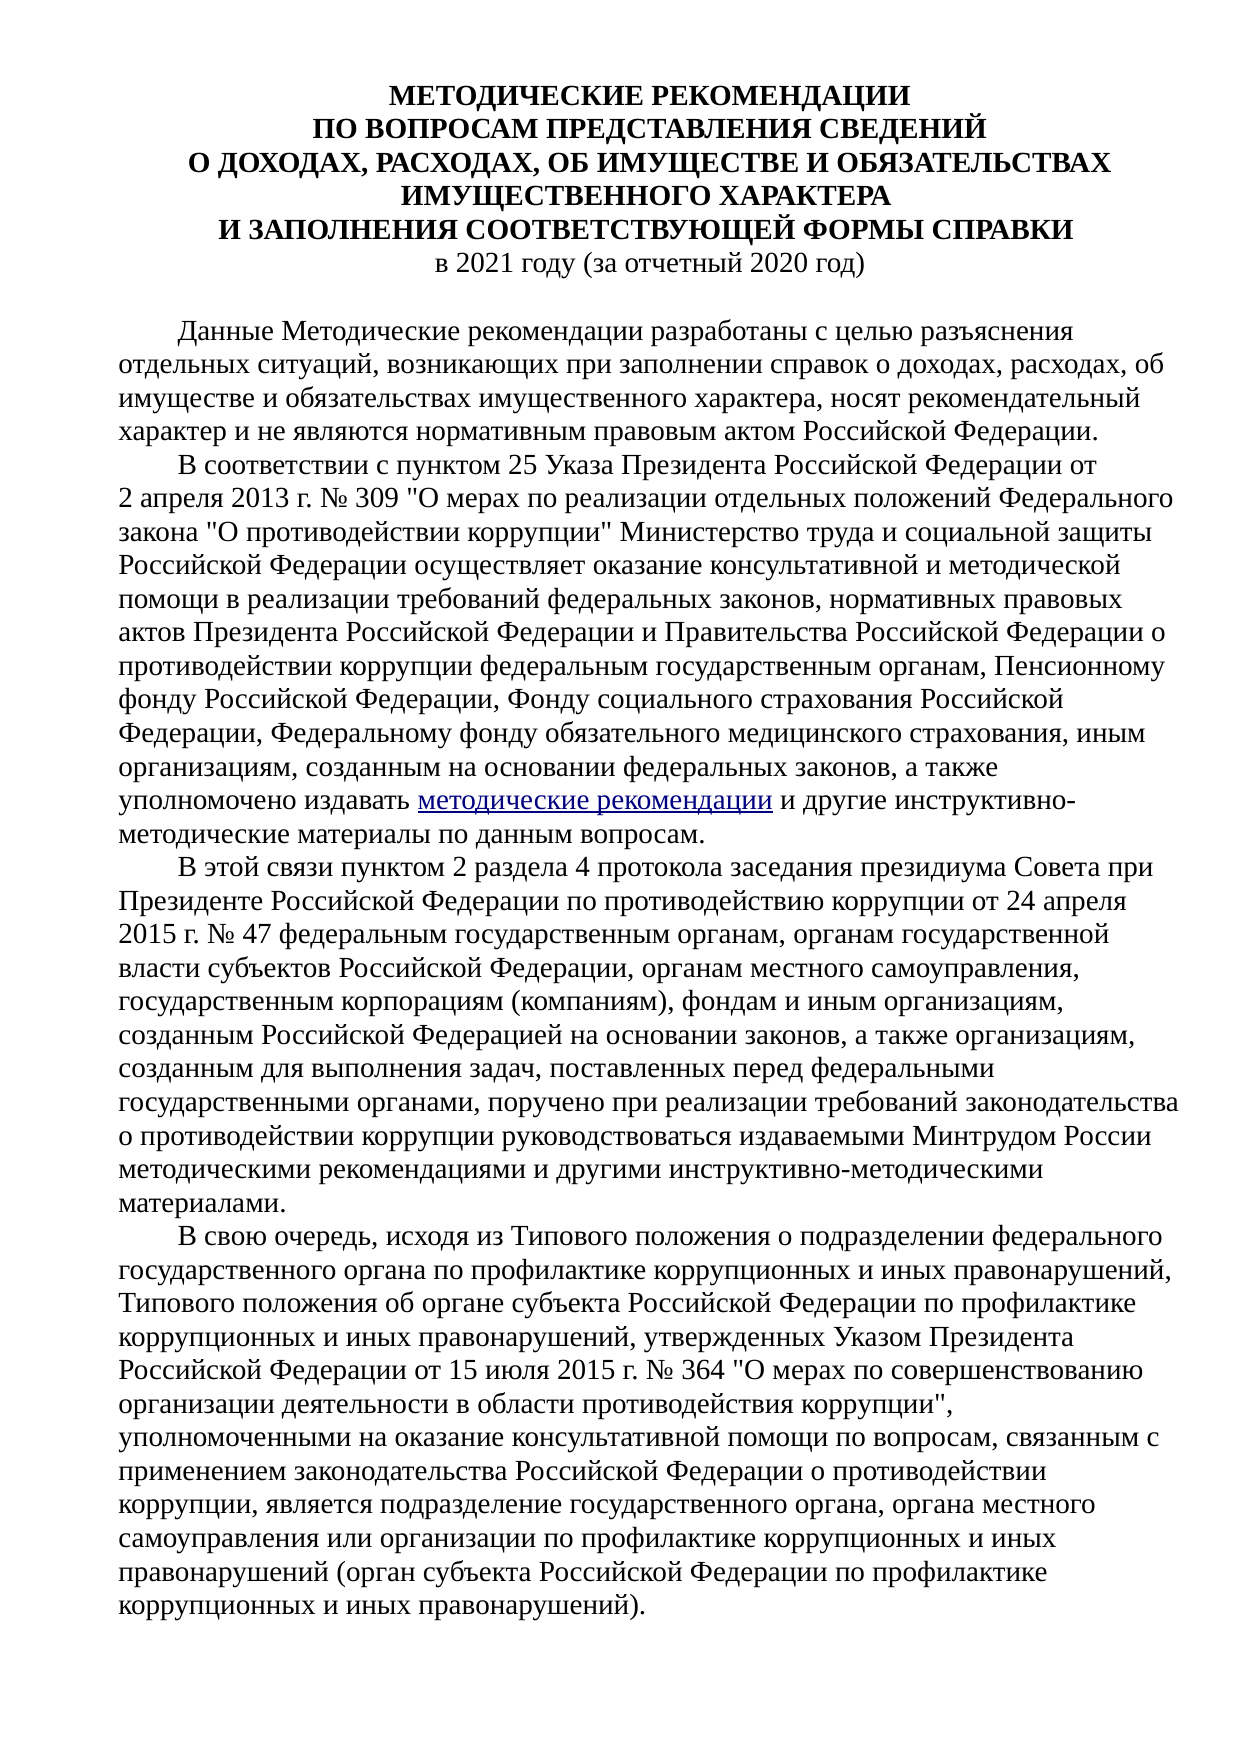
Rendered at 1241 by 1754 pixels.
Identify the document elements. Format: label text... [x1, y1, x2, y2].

text МЕТОДИЧЕСКИЕ РЕКОМЕНДАЦИИ [118, 78, 1181, 111]
text В этой связи пунктом 2 раздела 4 протокола заседания президиума Совета при Президенте Российской Федерации по противодействию коррупции от 24 апреля 2015 г. № 47 федеральным государственным органам, органам государственной власти субъектов Российской Федерации, органам местного самоуправления, государственным корпорациям (компаниям), фондам и иным организациям, созданным Российской Федерацией на основании законов, а также организациям, созданным для выполнения задач, поставленных перед федеральными государственными органами, поручено при реализации требований законодательства о противодействии коррупции руководствоваться издаваемыми Минтрудом России методическими рекомендациями и другими инструктивно-методическими материалами. [118, 849, 1181, 1218]
text ПО ВОПРОСАМ ПРЕДСТАВЛЕНИЯ СВЕДЕНИЙ [118, 111, 1181, 145]
text В соответствии с пунктом 25 Указа Президента Российской Федерации от 2 апреля 2013 г. № 309 "О мерах по реализации отдельных положений Федерального закона "О противодействии коррупции" Министерство труда и социальной защиты Российской Федерации осуществляет оказание консультативной и методической помощи в реализации требований федеральных законов, нормативных правовых актов Президента Российской Федерации и Правительства Российской Федерации о противодействии коррупции федеральным государственным органам, Пенсионному фонду Российской Федерации, Фонду социального страхования Российской Федерации, Федеральному фонду обязательного медицинского страхования, иным организациям, созданным на основании федеральных законов, а также уполномочено издавать методические рекомендации и другие инструктивно-методические материалы по данным вопросам. [118, 447, 1181, 849]
text И ЗАПОЛНЕНИЯ СООТВЕТСТВУЮЩЕЙ ФОРМЫ СПРАВКИ [118, 212, 1181, 246]
text в 2021 году (за отчетный 2020 год) [118, 246, 1181, 279]
text Данные Методические рекомендации разработаны с целью разъяснения отдельных ситуаций, возникающих при заполнении справок о доходах, расходах, об имуществе и обязательствах имущественного характера, носят рекомендательный характер и не являются нормативным правовым актом Российской Федерации. [118, 313, 1181, 447]
text О ДОХОДАХ, РАСХОДАХ, ОБ ИМУЩЕСТВЕ И ОБЯЗАТЕЛЬСТВАХ ИМУЩЕСТВЕННОГО ХАРАКТЕРА [118, 145, 1181, 212]
text В свою очередь, исходя из Типового положения о подразделении федерального государственного органа по профилактике коррупционных и иных правонарушений, Типового положения об органе субъекта Российской Федерации по профилактике коррупционных и иных правонарушений, утвержденных Указом Президента Российской Федерации от 15 июля 2015 г. № 364 "О мерах по совершенствованию организации деятельности в области противодействия коррупции", уполномоченными на оказание консультативной помощи по вопросам, связанным с применением законодательства Российской Федерации о противодействии коррупции, является подразделение государственного органа, органа местного самоуправления или организации по профилактике коррупционных и иных правонарушений (орган субъекта Российской Федерации по профилактике коррупционных и иных правонарушений). [118, 1218, 1181, 1621]
